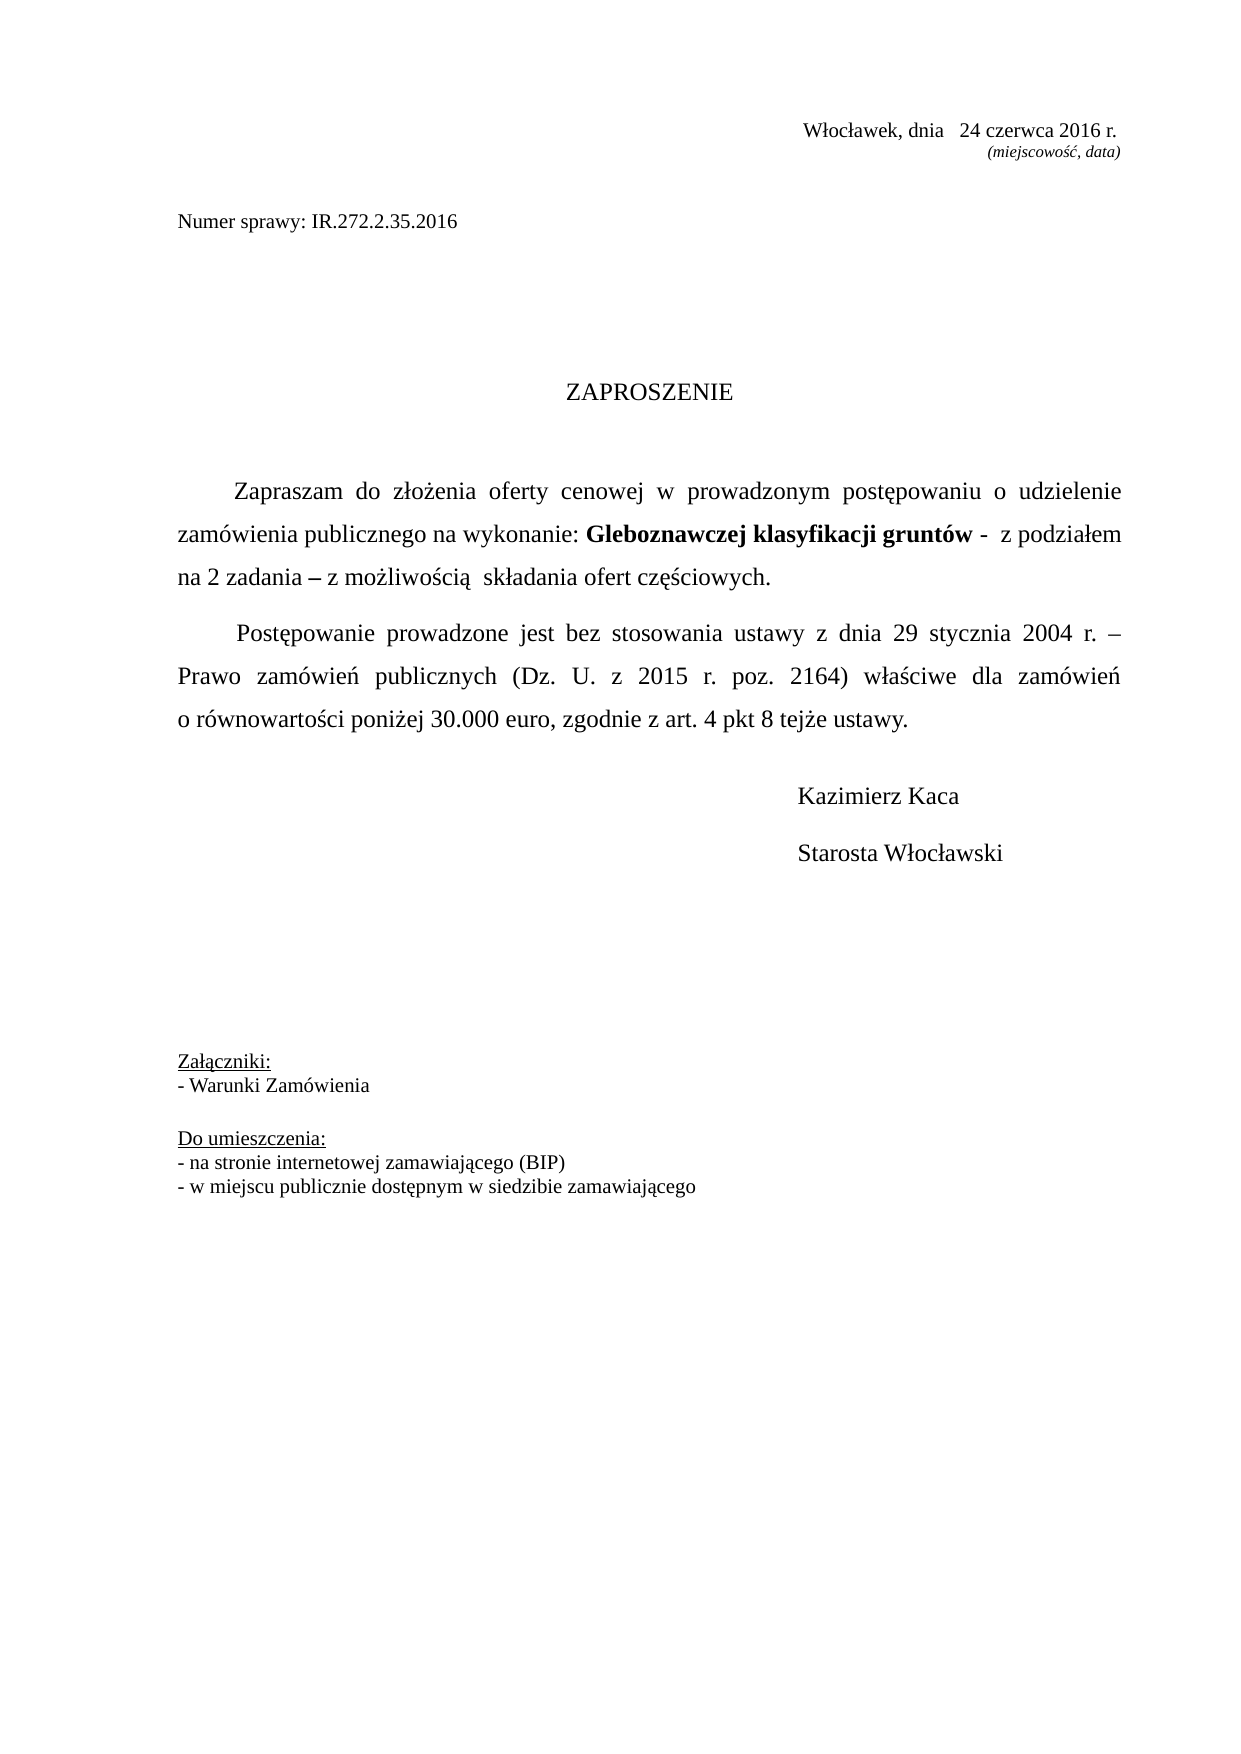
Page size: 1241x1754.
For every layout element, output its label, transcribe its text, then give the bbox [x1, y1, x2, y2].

text (miejscowość, data) [177, 142, 1122, 161]
text Postępowanie prowadzone jest bez stosowania ustawy z dnia 29 stycznia 2004 r. – Prawo zamówień publicznych (Dz. U. z 2015 r. poz. 2164) właściwe dla zamówień o równowartości poniżej 30.000 euro, zgodnie z art. 4 pkt 8 tejże ustawy. [177, 618, 1122, 733]
text Kazimierz Kaca [709, 781, 1122, 809]
text Załączniki: [177, 1049, 1122, 1073]
text - w miejscu publicznie dostępnym w siedzibie zamawiającego [177, 1174, 1122, 1198]
text Włocławek, dnia 24 czerwca 2016 r. [177, 118, 1122, 142]
text - na stronie internetowej zamawiającego (BIP) [177, 1150, 1122, 1174]
text Do umieszczenia: [177, 1126, 1122, 1150]
text ZAPROSZENIE [177, 377, 1122, 406]
text Numer sprawy: IR.272.2.35.2016 [177, 209, 1122, 233]
text Starosta Włocławski [709, 838, 1122, 867]
text Zapraszam do złożenia oferty cenowej w prowadzonym postępowaniu o udzielenie zamówienia publicznego na wykonanie: Gleboznawczej klasyfikacji gruntów - z podziałem na 2 zadania – z możliwością składania ofert częściowych. [177, 476, 1122, 591]
text - Warunki Zamówienia [177, 1073, 1122, 1097]
